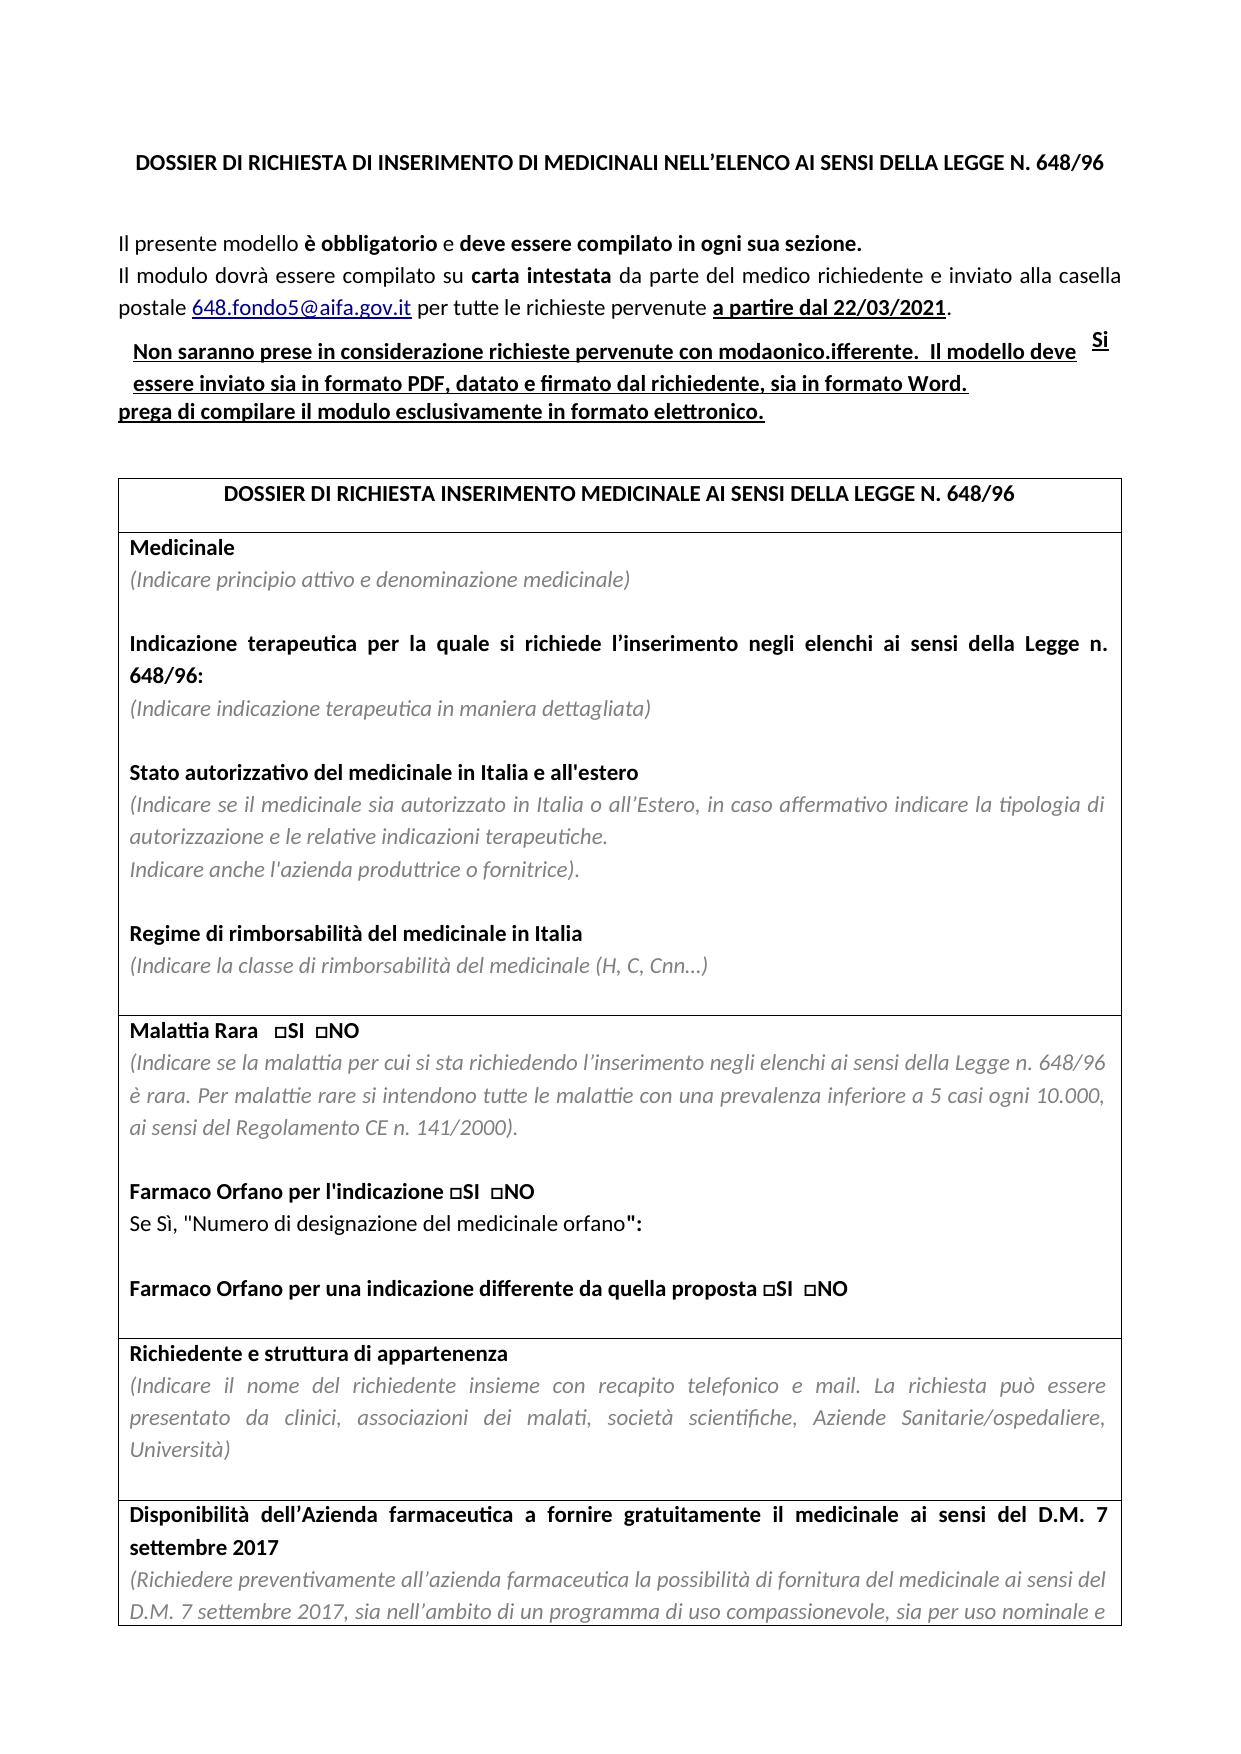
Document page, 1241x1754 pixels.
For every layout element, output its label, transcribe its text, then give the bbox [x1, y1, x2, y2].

text Il presente modello è obbligatorio e deve essere compilato in ogni sua sezione. [118, 229, 1122, 257]
table_header DOSSIER DI RICHIESTA INSERIMENTO MEDICINALE AI SENSI DELLA LEGGE N. 648/96 [119, 479, 1121, 532]
text Il modulo dovrà essere compilato su carta intestata da parte del medico richiedente e inviato alla casella postale 648.fondo5@aifa.gov.it per tutte le richieste pervenute a partire dal 22/03/2021. [118, 261, 1122, 321]
text DOSSIER DI RICHIESTA DI INSERIMENTO DI MEDICINALI NELL’ELENCO AI SENSI DELLA LEGGE N. 648/96 [118, 148, 1122, 176]
text Non saranno prese in considerazione richieste pervenute con modaonico.ifferente. Il modello deve [133, 337, 1077, 361]
text essere inviato sia in formato PDF, datato e firmato dal richiedente, sia in formato Word. [133, 362, 1077, 397]
text Si prega di compilare il modulo esclusivamente in formato elettronico. [118, 325, 1122, 425]
table_cell Richiedente e struttura di appartenenza (Indicare il nome del richiedente insieme con recapito telefonico e mail. La richiesta può essere presentato da clinici, associazioni dei malati, società scientifiche, Aziende Sanitarie/ospedaliere, Università) [119, 1339, 1121, 1499]
table_cell Medicinale (Indicare principio attivo e denominazione medicinale) Indicazione terapeutica per la quale si richiede l’inserimento negli elenchi ai sensi della Legge n. 648/96: (Indicare indicazione terapeutica in maniera dettagliata) Stato autorizzativo del medicinale in Italia e all'estero (Indicare se il medicinale sia autorizzato in Italia o all’Estero, in caso affermativo indicare la tipologia di autorizzazione e le relative indicazioni terapeutiche. Indicare anche l'azienda produttrice o fornitrice). Regime di rimborsabilità del medicinale in Italia (Indicare la classe di rimborsabilità del medicinale (H, C, Cnn…) [119, 533, 1121, 1015]
table_cell Malattia Rara □SI □NO (Indicare se la malattia per cui si sta richiedendo l’inserimento negli elenchi ai sensi della Legge n. 648/96 è rara. Per malattie rare si intendono tutte le malattie con una prevalenza inferiore a 5 casi ogni 10.000, ai sensi del Regolamento CE n. 141/2000). Farmaco Orfano per l'indicazione □SI □NO Se Sì, "Numero di designazione del medicinale orfano": Farmaco Orfano per una indicazione differente da quella proposta □SI □NO [119, 1016, 1121, 1338]
table_cell Disponibilità dell’Azienda farmaceutica a fornire gratuitamente il medicinale ai sensi del D.M. 7 settembre 2017 (Richiedere preventivamente all’azienda farmaceutica la possibilità di fornitura del medicinale ai sensi del D.M. 7 settembre 2017, sia nell’ambito di un programma di uso compassionevole, sia per uso nominale e [119, 1501, 1121, 1625]
